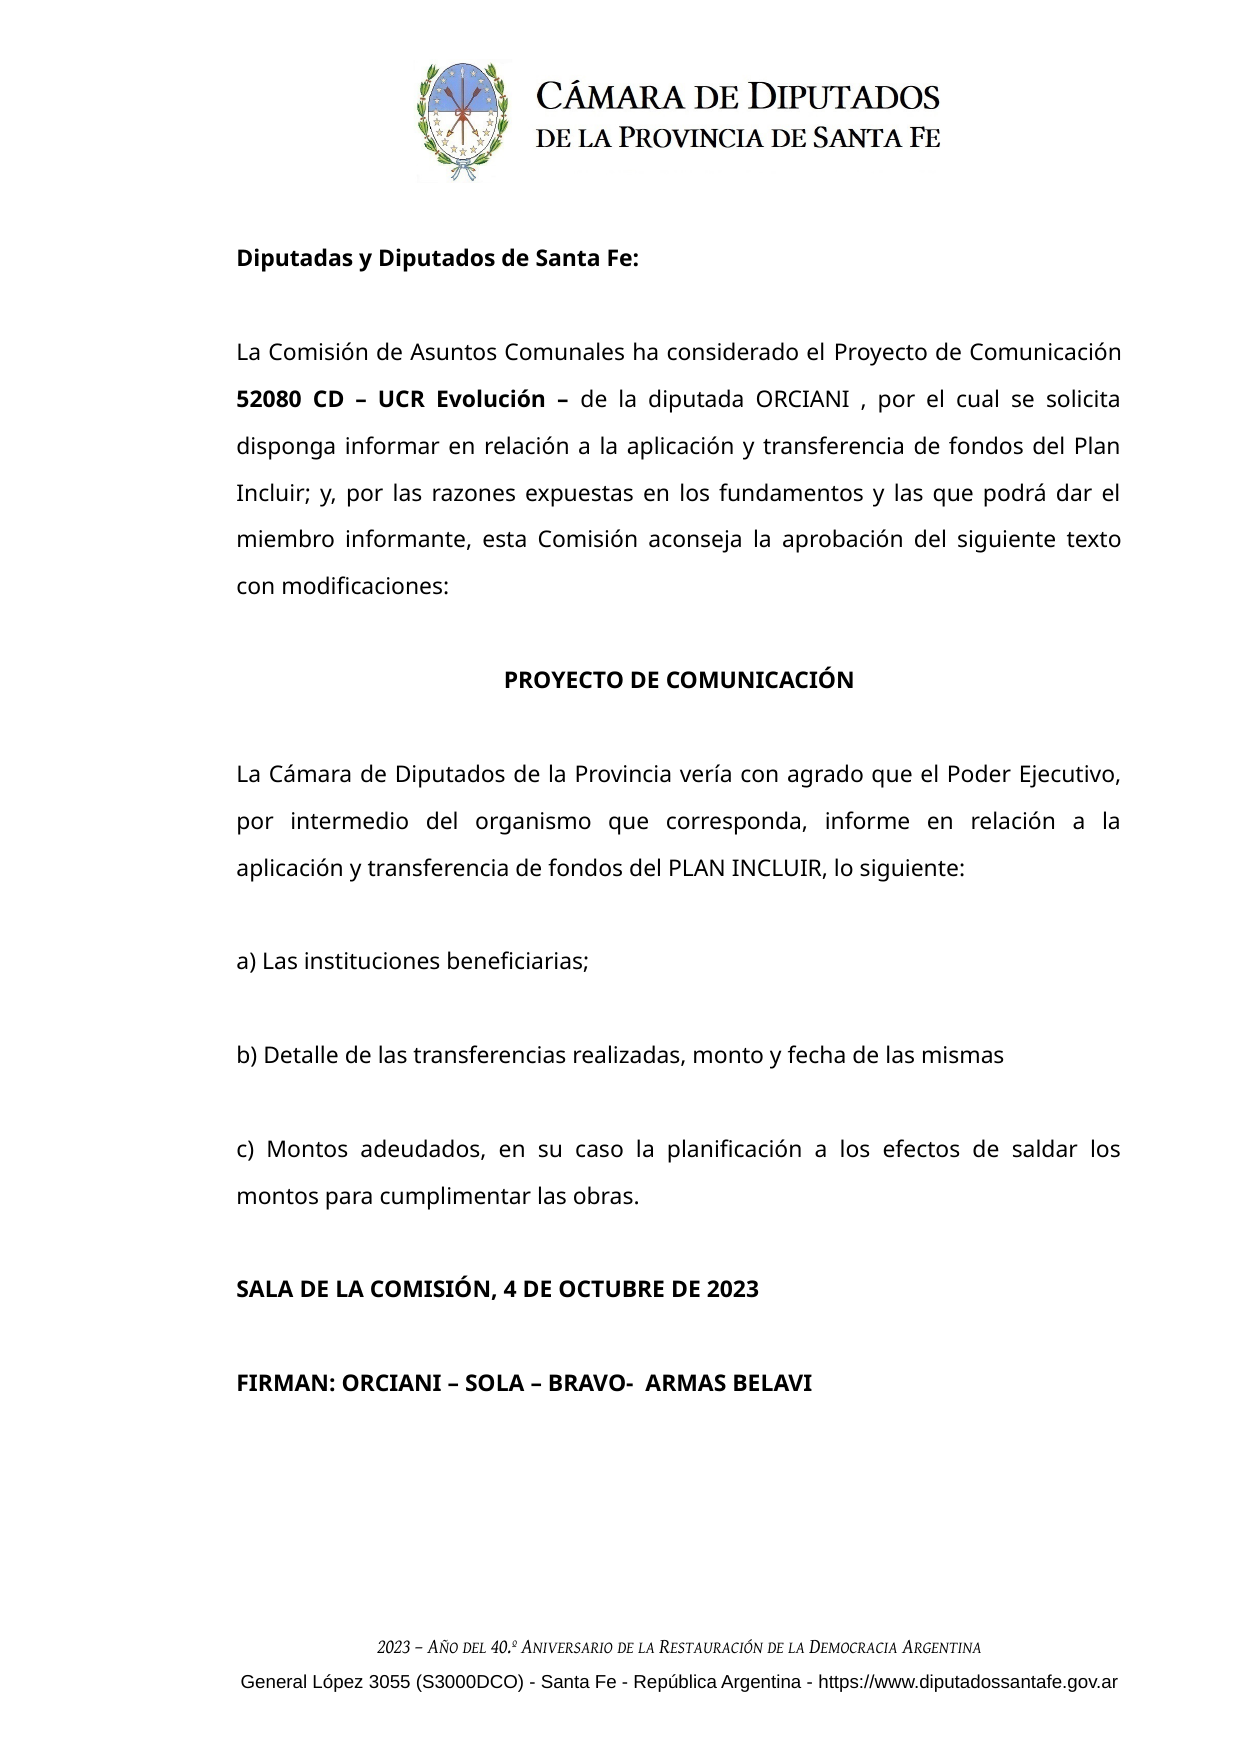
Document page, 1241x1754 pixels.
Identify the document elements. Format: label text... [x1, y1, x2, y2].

text La Comisión de Asuntos Comunales ha considerado el Proyecto de Comunicación 52080 CD – UCR Evolución – de la diputada ORCIANI , por el cual se solicita disponga informar en relación a la aplicación y transferencia de fondos del Plan Incluir; y, por las razones expuestas en los fundamentos y las que podrá dar el miembro informante, esta Comisión aconseja la aprobación del siguiente texto con modificaciones: [236, 336, 1122, 602]
text SALA DE LA COMISIÓN, 4 DE OCTUBRE DE 2023 [236, 1273, 1122, 1305]
picture [413, 59, 945, 183]
text PROYECTO DE COMUNICACIÓN [236, 664, 1122, 695]
text a) Las instituciones beneficiarias; [236, 945, 1122, 977]
text c) Montos adeudados, en su caso la planificación a los efectos de saldar los montos para cumplimentar las obras. [236, 1133, 1122, 1211]
text FIRMAN: ORCIANI – SOLA – BRAVO- ARMAS BELAVI [236, 1367, 1122, 1398]
text b) Detalle de las transferencias realizadas, monto y fecha de las mismas [236, 1039, 1122, 1070]
text La Cámara de Diputados de la Provincia vería con agrado que el Poder Ejecutivo, por intermedio del organismo que corresponda, informe en relación a la aplicación y transferencia de fondos del PLAN INCLUIR, lo siguiente: [236, 758, 1122, 883]
text Diputadas y Diputados de Santa Fe: [236, 242, 1122, 273]
